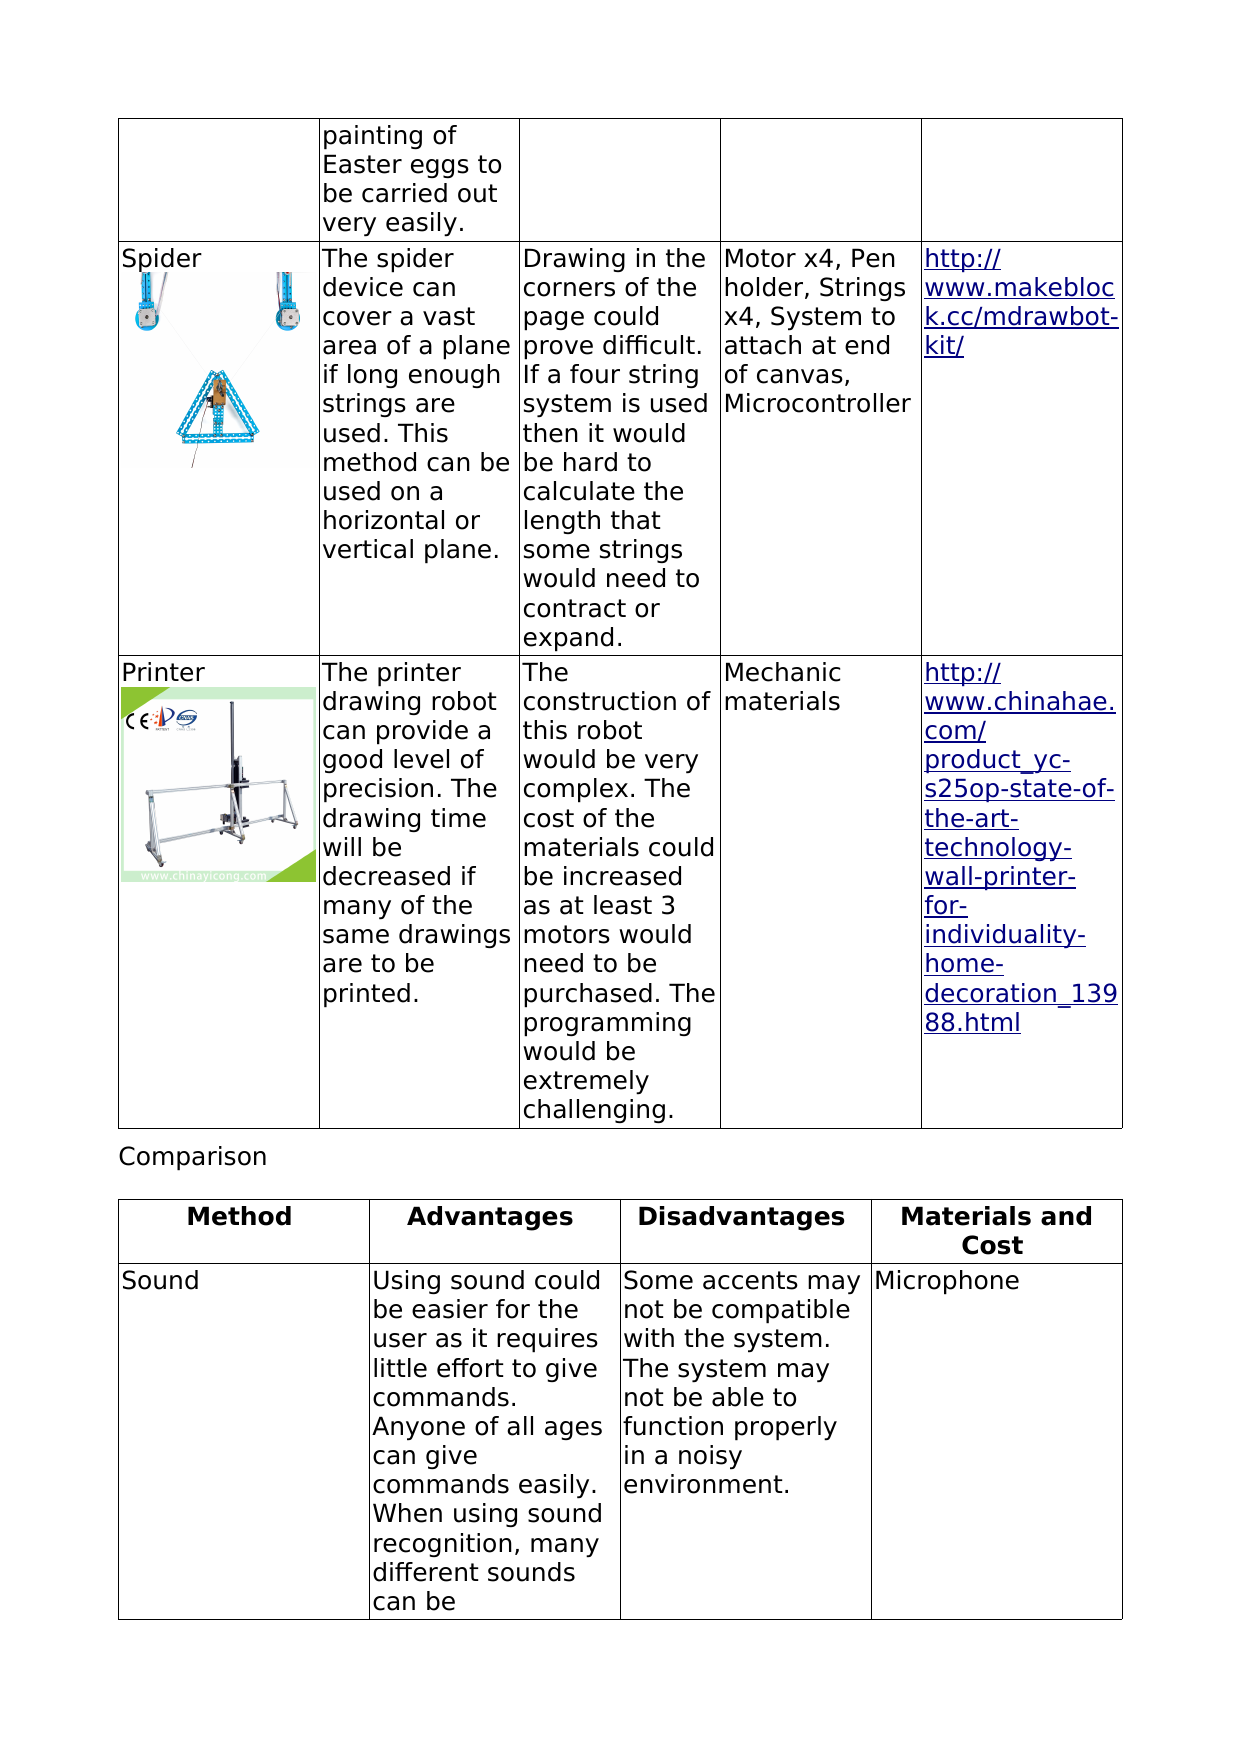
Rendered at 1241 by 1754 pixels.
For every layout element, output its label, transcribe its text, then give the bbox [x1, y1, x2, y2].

table_header Disadvantages [621, 1200, 871, 1263]
table_cell Mechanic materials [721, 656, 921, 1128]
table_cell Using sound could be easier for the user as it requires little effort to give commands. Anyone of all ages can give commands easily. When using sound recognition, many different sounds can be [370, 1264, 620, 1619]
table_cell painting of Easter eggs to be carried out very easily. [320, 119, 519, 241]
table_cell Some accents may not be compatible with the system. The system may not be able to function properly in a noisy environment. [621, 1264, 871, 1619]
table_cell [721, 119, 921, 241]
table_cell http://www.makeblock.cc/mdrawbot-kit/ [922, 242, 1122, 655]
table_cell Microphone [872, 1264, 1122, 1619]
table_header Advantages [370, 1200, 620, 1263]
picture [121, 687, 316, 882]
table_cell The printer drawing robot can provide a good level of precision. The drawing time will be decreased if many of the same drawings are to be printed. [320, 656, 519, 1128]
table_cell Drawing in the corners of the page could prove difficult. If a four string system is used then it would be hard to calculate the length that some strings would need to contract or expand. [520, 242, 720, 655]
text Comparison [118, 1142, 1122, 1172]
table_cell Sound [119, 1264, 369, 1619]
picture [121, 272, 316, 468]
table_header Materials and Cost [872, 1200, 1122, 1263]
table_cell http://www.chinahae.com/product_yc-s25op-state-of-the-art-technology-wall-printer-for-individuality-home-decoration_13988.html [922, 656, 1122, 1128]
table_cell Motor x4, Pen holder, Strings x4, System to attach at end of canvas, Microcontroller [721, 242, 921, 655]
table_cell The construction of this robot would be very complex. The cost of the materials could be increased as at least 3 motors would need to be purchased. The programming would be extremely challenging. [520, 656, 720, 1128]
table_cell [520, 119, 720, 241]
table_cell [119, 119, 319, 241]
table_cell Printer [119, 656, 319, 1128]
table_cell The spider device can cover a vast area of a plane if long enough strings are used. This method can be used on a horizontal or vertical plane. [320, 242, 519, 655]
table_cell Spider [119, 242, 319, 655]
table_header Method [119, 1200, 369, 1263]
table_cell [922, 119, 1122, 241]
